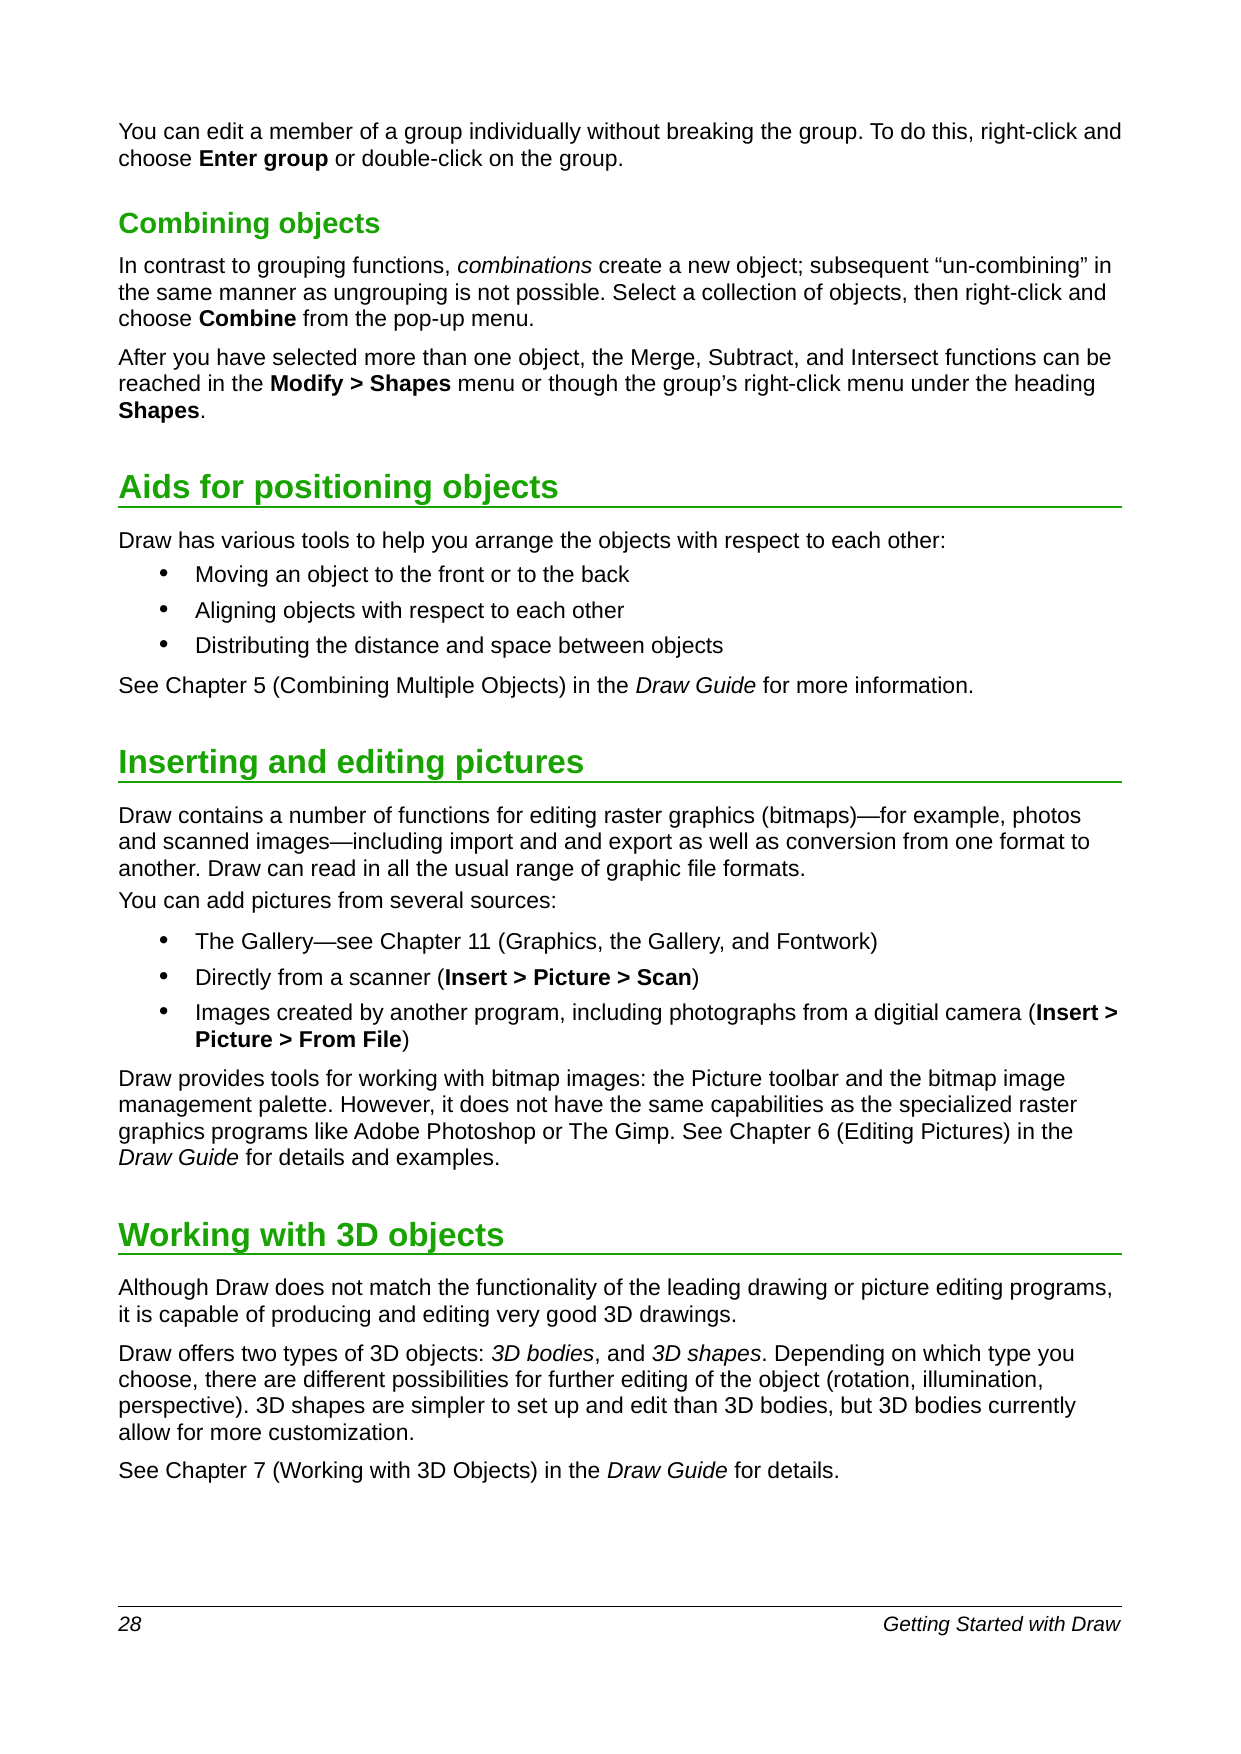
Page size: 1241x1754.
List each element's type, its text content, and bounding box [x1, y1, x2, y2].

subtitle Working with 3D objects [118, 1215, 1122, 1253]
list Draw has various tools to help you arrange the objects with respect to each other: [118, 527, 1122, 553]
text Although Draw does not match the functionality of the leading drawing or picture editing programs, it is capable of producing and editing very good 3D drawings. [118, 1274, 1122, 1327]
list Directly from a scanner (Insert > Picture > Scan) [156, 962, 1122, 991]
list Distributing the distance and space between objects [156, 630, 1122, 659]
subtitle Combining objects [118, 206, 1122, 240]
text Draw offers two types of 3D objects: 3D bodies, and 3D shapes. Depending on which type you choose, there are different possibilities for further editing of the object (rotation, illumination, perspective). 3D shapes are simpler to set up and edit than 3D bodies, but 3D bodies currently allow for more customization. [118, 1339, 1122, 1445]
text See Chapter 7 (Working with 3D Objects) in the Draw Guide for details. [118, 1457, 1122, 1484]
list The Gallery—see Chapter 11 (Graphics, the Gallery, and Fontwork) [156, 926, 1122, 956]
text After you have selected more than one object, the Merge, Subtract, and Intersect functions can be reached in the Modify > Shapes menu or though the group’s right-click menu under the heading Shapes. [118, 344, 1122, 423]
list Draw contains a number of functions for editing raster graphics (bitmaps)—for example, photos and scanned images—including import and and export as well as conversion from one format to another. Draw can read in all the usual range of graphic file formats. [118, 802, 1122, 881]
list Aligning objects with respect to each other [156, 595, 1122, 624]
list Images created by another program, including photographs from a digitial camera (Insert > Picture > From File) [156, 997, 1122, 1053]
subtitle Inserting and editing pictures [118, 743, 1122, 781]
text See Chapter 5 (Combining Multiple Objects) in the Draw Guide for more information. [118, 672, 1122, 698]
text You can add pictures from several sources: [118, 887, 1122, 914]
text You can edit a member of a group individually without breaking the group. To do this, right-click and choose Enter group or double-click on the group. [118, 118, 1122, 171]
list Moving an object to the front or to the back [156, 559, 1122, 589]
text Draw provides tools for working with bitmap images: the Picture toolbar and the bitmap image management palette. However, it does not have the same capabilities as the specialized raster graphics programs like Adobe Photoshop or The Gimp. See Chapter 6 (Editing Pictures) in the Draw Guide for details and examples. [118, 1065, 1122, 1171]
subtitle Aids for positioning objects [118, 467, 1122, 506]
text In contrast to grouping functions, combinations create a new object; subsequent “un-combining” in the same manner as ungrouping is not possible. Select a collection of objects, then right-click and choose Combine from the pop-up menu. [118, 252, 1122, 331]
